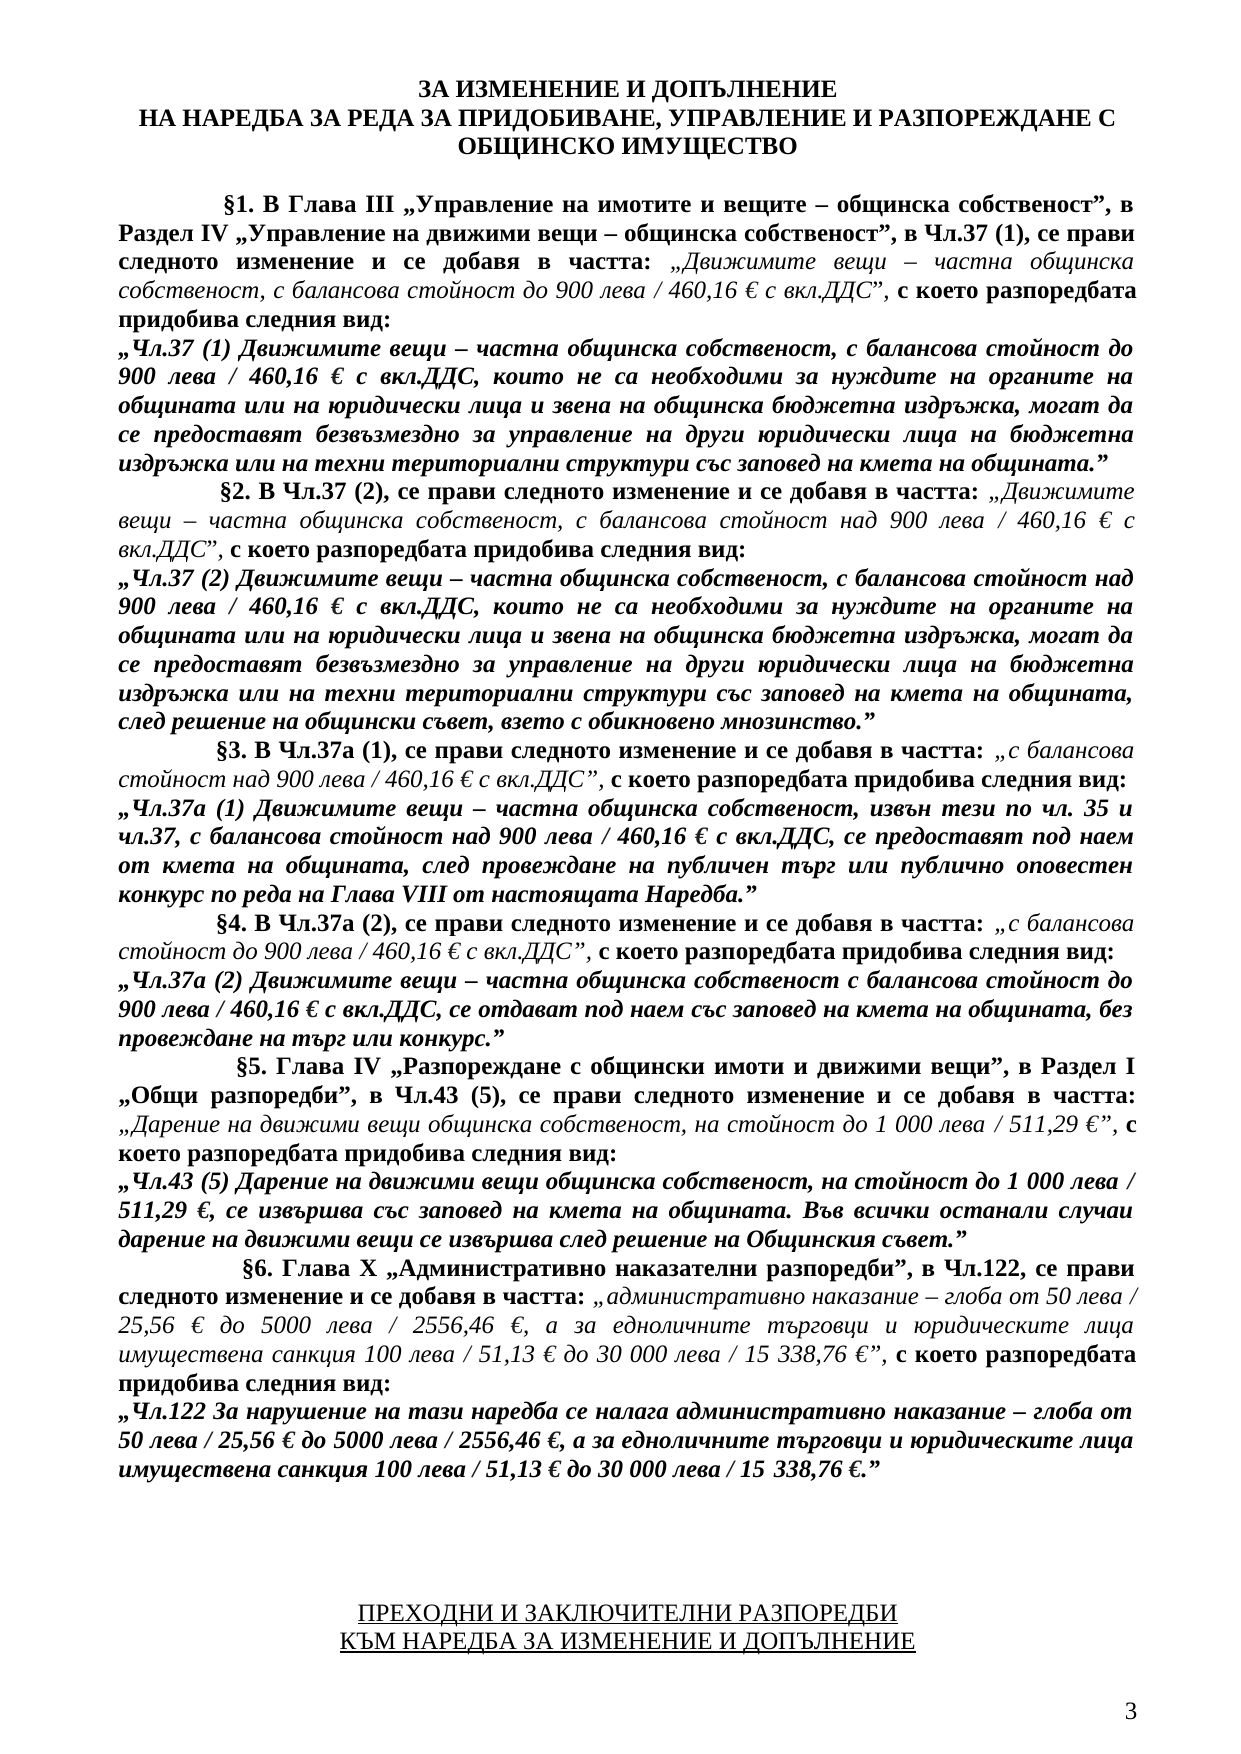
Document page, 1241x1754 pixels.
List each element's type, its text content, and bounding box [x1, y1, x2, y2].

text ЗА ИЗМЕНЕНИЕ И ДОПЪЛНЕНИЕ [118, 74, 1137, 103]
text §3. В Чл.37а (1), се прави следното изменение и се добавя в частта: „с балансова стойност над 900 лева / 460,16 € с вкл.ДДС”, с което разпоредбата придобива следния вид: [118, 735, 1137, 793]
text КЪМ НАРЕДБА ЗА ИЗМЕНЕНИЕ И ДОПЪЛНЕНИЕ [118, 1626, 1137, 1655]
text „Чл.37 (1) Движимите вещи – частна общинска собственост, с балансова стойност до 900 лева / 460,16 € с вкл.ДДС, които не са необходими за нуждите на органите на общината или на юридически лица и звена на общинска бюджетна издръжка, могат да се предоставят безвъзмездно за управление на други юридически лица на бюджетна издръжка или на техни териториални структури със заповед на кмета на общината.” [118, 333, 1137, 476]
text НА НАРЕДБА ЗА РЕДА ЗА ПРИДОБИВАНЕ, УПРАВЛЕНИЕ И РАЗПОРЕЖДАНЕ С ОБЩИНСКО ИМУЩЕСТВО [118, 103, 1137, 160]
text „Чл.37а (1) Движимите вещи – частна общинска собственост, извън тези по чл. 35 и чл.37, с балансова стойност над 900 лева / 460,16 € с вкл.ДДС, се предоставят под наем от кмета на общината, след провеждане на публичен търг или публично оповестен конкурс по реда на Глава VІІІ от настоящата Наредба.” [118, 793, 1137, 908]
text ПРЕХОДНИ И ЗАКЛЮЧИТЕЛНИ РАЗПОРЕДБИ [118, 1598, 1137, 1626]
text „Чл.122 За нарушение на тази наредба се налага административно наказание – глоба от 50 лева / 25,56 € до 5000 лева / 2556,46 €, а за едноличните търговци и юридическите лица имуществена санкция 100 лева / 51,13 € до 30 000 лева / 15 338,76 €.” [118, 1396, 1137, 1483]
text „Чл.37 (2) Движимите вещи – частна общинска собственост, с балансова стойност над 900 лева / 460,16 € с вкл.ДДС, които не са необходими за нуждите на органите на общината или на юридически лица и звена на общинска бюджетна издръжка, могат да се предоставят безвъзмездно за управление на други юридически лица на бюджетна издръжка или на техни териториални структури със заповед на кмета на общината, след решение на общински съвет, взето с обикновено мнозинство.” [118, 563, 1137, 735]
text §2. В Чл.37 (2), се прави следното изменение и се добавя в частта: „Движимите вещи – частна общинска собственост, с балансова стойност над 900 лева / 460,16 € с вкл.ДДС”, с което разпоредбата придобива следния вид: [118, 476, 1137, 563]
text „Чл.43 (5) Дарение на движими вещи общинска собственост, на стойност до 1 000 лева / 511,29 €, се извършва със заповед на кмета на общината. Във всички останали случаи дарение на движими вещи се извършва след решение на Общинския съвет.” [118, 1166, 1137, 1253]
text „Чл.37а (2) Движимите вещи – частна общинска собственост с балансова стойност до 900 лева / 460,16 € с вкл.ДДС, се отдават под наем със заповед на кмета на общината, без провеждане на търг или конкурс.” [118, 965, 1137, 1051]
text §1. В Глава III „Управление на имотите и вещите – общинска собственост”, в Раздел IV „Управление на движими вещи – общинска собственост”, в Чл.37 (1), се прави следното изменение и се добавя в частта: „Движимите вещи – частна общинска собственост, с балансова стойност до 900 лева / 460,16 € с вкл.ДДС”, с което разпоредбата придобива следния вид: [118, 189, 1137, 333]
text §5. Глава IV „Разпореждане с общински имоти и движими вещи”, в Раздел I „Общи разпоредби”, в Чл.43 (5), се прави следното изменение и се добавя в частта: „Дарение на движими вещи общинска собственост, на стойност до 1 000 лева / 511,29 €”, с което разпоредбата придобива следния вид: [118, 1051, 1137, 1166]
text §6. Глава Х „Административно наказателни разпоредби”, в Чл.122, се прави следното изменение и се добавя в частта: „административно наказание – глоба от 50 лева / 25,56 € до 5000 лева / 2556,46 €, а за едноличните търговци и юридическите лица имуществена санкция 100 лева / 51,13 € до 30 000 лева / 15 338,76 €”, с което разпоредбата придобива следния вид: [118, 1253, 1137, 1396]
text §4. В Чл.37а (2), се прави следното изменение и се добавя в частта: „с балансова стойност до 900 лева / 460,16 € с вкл.ДДС”, с което разпоредбата придобива следния вид: [118, 908, 1137, 965]
